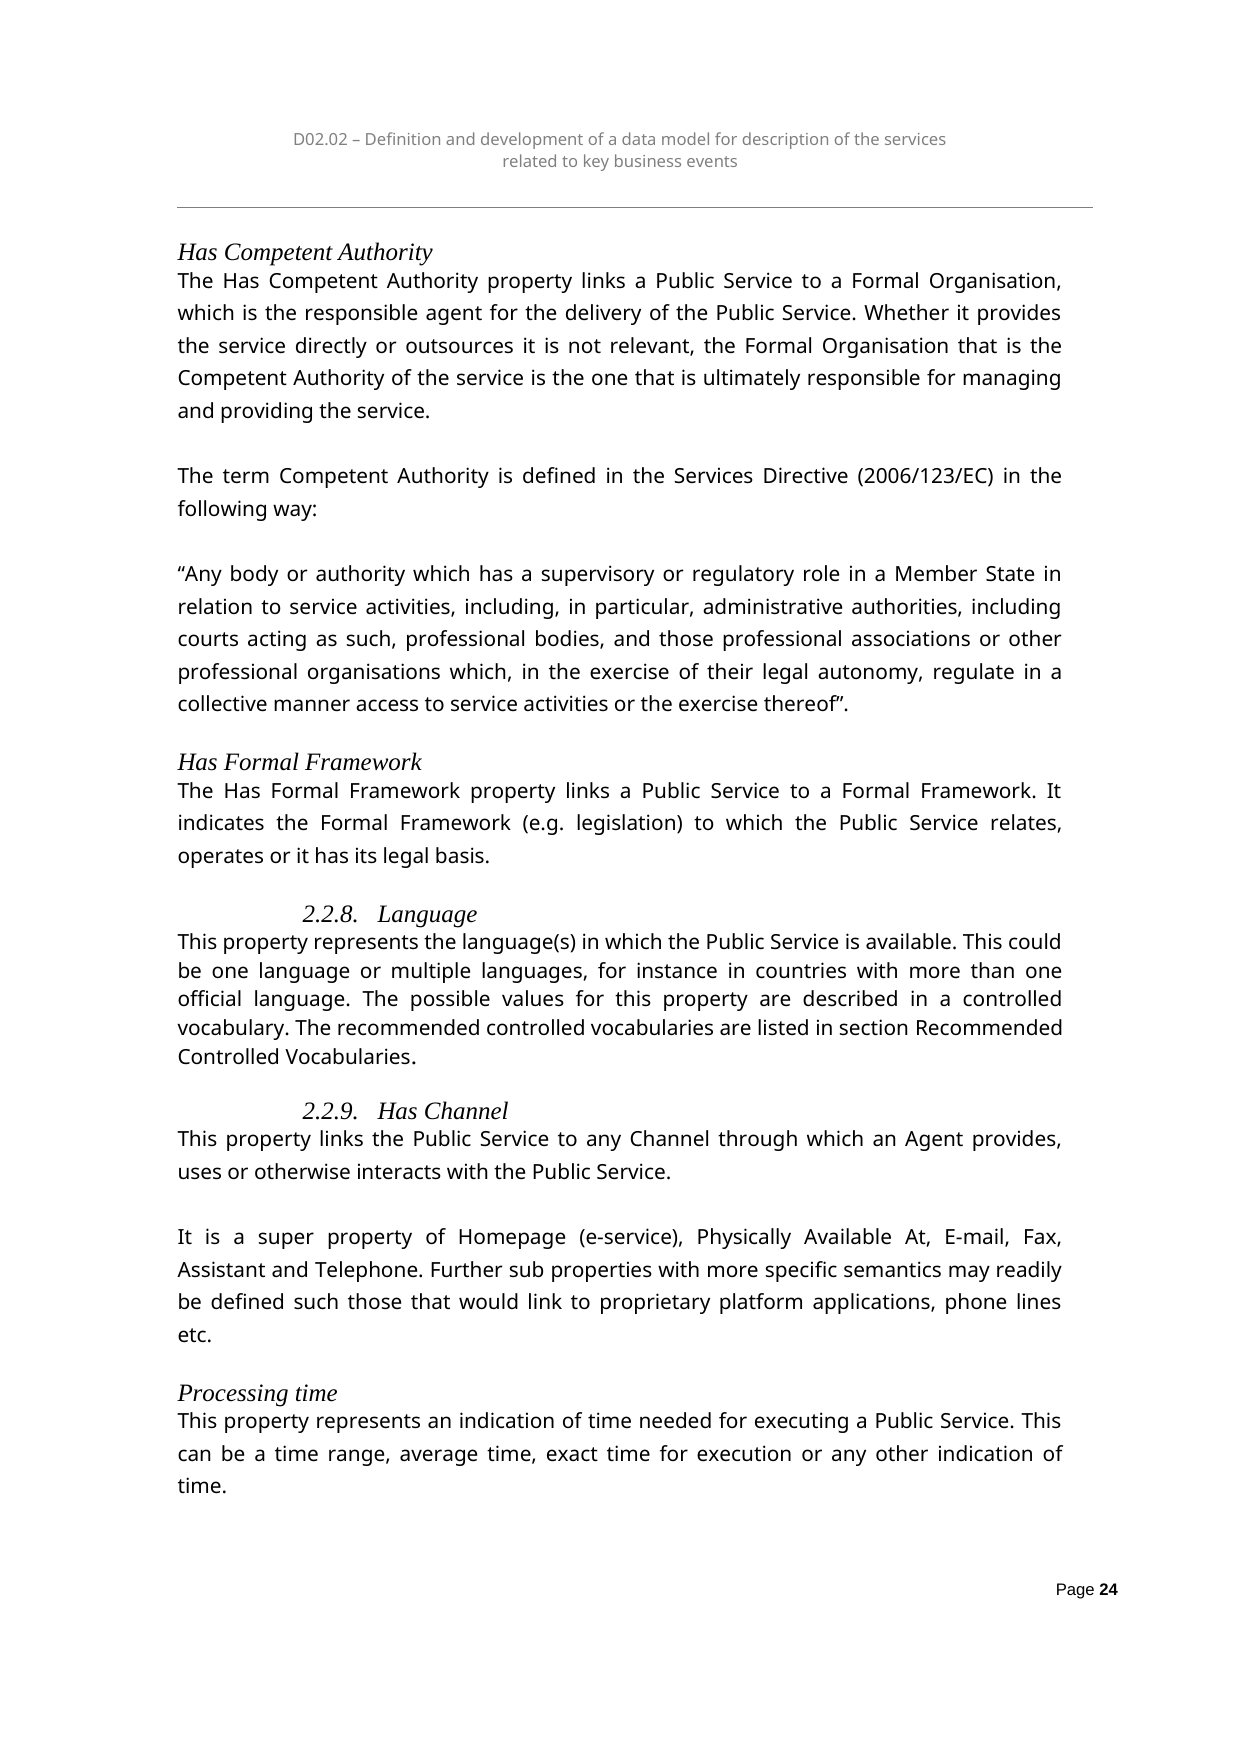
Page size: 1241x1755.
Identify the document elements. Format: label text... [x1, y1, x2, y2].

text This property represents the language(s) in which the Public Service is available. This could be one language or multiple languages, for instance in countries with more than one official language. The possible values for this property are described in a controlled vocabulary. The recommended controlled vocabularies are listed in section 5. [177, 927, 1063, 1071]
text The term Competent Authority is defined in the Services Directive (2006/123/EC) in the following way: [177, 461, 1063, 522]
text The Has Competent Authority property links a Public Service to a Formal Organisation, which is the responsible agent for the delivery of the Public Service. Whether it provides the service directly or outsources it is not relevant, the Formal Organisation that is the Competent Authority of the service is the one that is ultimately responsible for managing and providing the service. [177, 266, 1063, 424]
subtitle Has Formal Framework [177, 747, 1063, 776]
subtitle Language [302, 899, 1063, 927]
text The Has Formal Framework property links a Public Service to a Formal Framework. It indicates the Formal Framework (e.g. legislation) to which the Public Service relates, operates or it has its legal basis. [177, 776, 1063, 869]
subtitle Has Competent Authority [177, 237, 1063, 266]
text This property links the Public Service to any Channel through which an Agent provides, uses or otherwise interacts with the Public Service. [177, 1124, 1063, 1186]
text This property represents an indication of time needed for executing a Public Service. This can be a time range, average time, exact time for execution or any other indication of time. [177, 1406, 1063, 1500]
subtitle Processing time [177, 1378, 1063, 1406]
text “Any body or authority which has a supervisory or regulatory role in a Member State in relation to service activities, including, in particular, administrative authorities, including courts acting as such, professional bodies, and those professional associations or other professional organisations which, in the exercise of their legal autonomy, regulate in a collective manner access to service activities or the exercise thereof”. [177, 559, 1063, 718]
subtitle Has Channel [302, 1096, 1063, 1124]
text It is a super property of Homepage (e-service), Physically Available At, E-mail, Fax, Assistant and Telephone. Further sub properties with more specific semantics may readily be defined such those that would link to proprietary platform applications, phone lines etc. [177, 1222, 1063, 1348]
